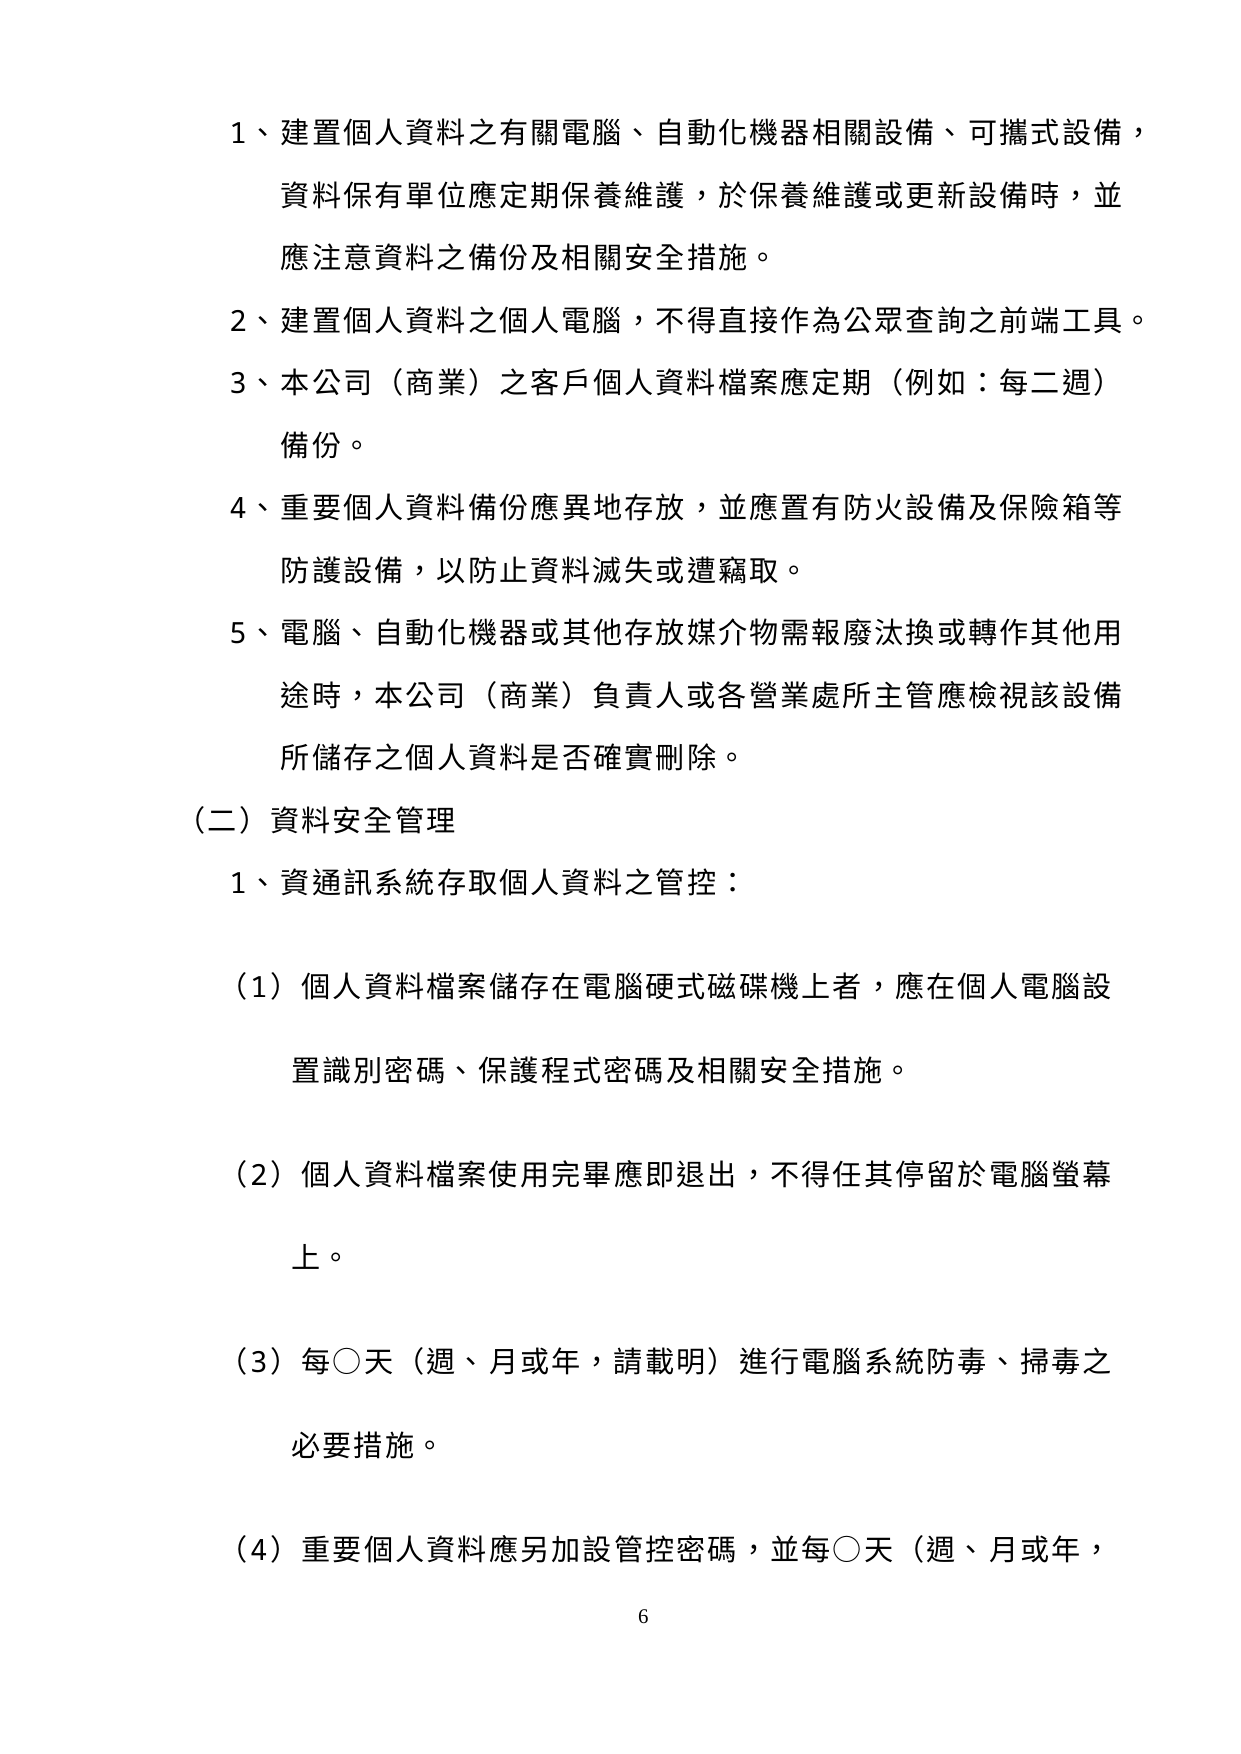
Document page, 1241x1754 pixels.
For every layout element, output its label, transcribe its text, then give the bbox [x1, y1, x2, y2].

text （2）個人資料檔案使用完畢應即退出，不得任其停留於電腦螢幕上。 [214, 1089, 1123, 1277]
text 2、建置個人資料之個人電腦，不得直接作為公眾查詢之前端工具。 [227, 277, 1123, 339]
text 4、重要個人資料備份應異地存放，並應置有防火設備及保險箱等防護設備，以防止資料滅失或遭竊取。 [227, 464, 1123, 589]
text 1、資通訊系統存取個人資料之管控： [227, 839, 1123, 902]
text （二）資料安全管理 [171, 777, 1123, 839]
text 3、本公司（商業）之客戶個人資料檔案應定期（例如：每二週）備份。 [227, 339, 1123, 464]
text （4）重要個人資料應另加設管控密碼，並每○天（週、月或年， [214, 1464, 1123, 1589]
text 5、電腦、自動化機器或其他存放媒介物需報廢汰換或轉作其他用途時，本公司（商業）負責人或各營業處所主管應檢視該設備所儲存之個人資料是否確實刪除。 [227, 589, 1123, 777]
text 1、建置個人資料之有關電腦、自動化機器相關設備、可攜式設備，資料保有單位應定期保養維護，於保養維護或更新設備時，並應注意資料之備份及相關安全措施。 [227, 89, 1123, 277]
text （3）每○天（週、月或年，請載明）進行電腦系統防毒、掃毒之必要措施。 [214, 1277, 1123, 1464]
text （1）個人資料檔案儲存在電腦硬式磁碟機上者，應在個人電腦設置識別密碼、保護程式密碼及相關安全措施。 [214, 902, 1123, 1089]
